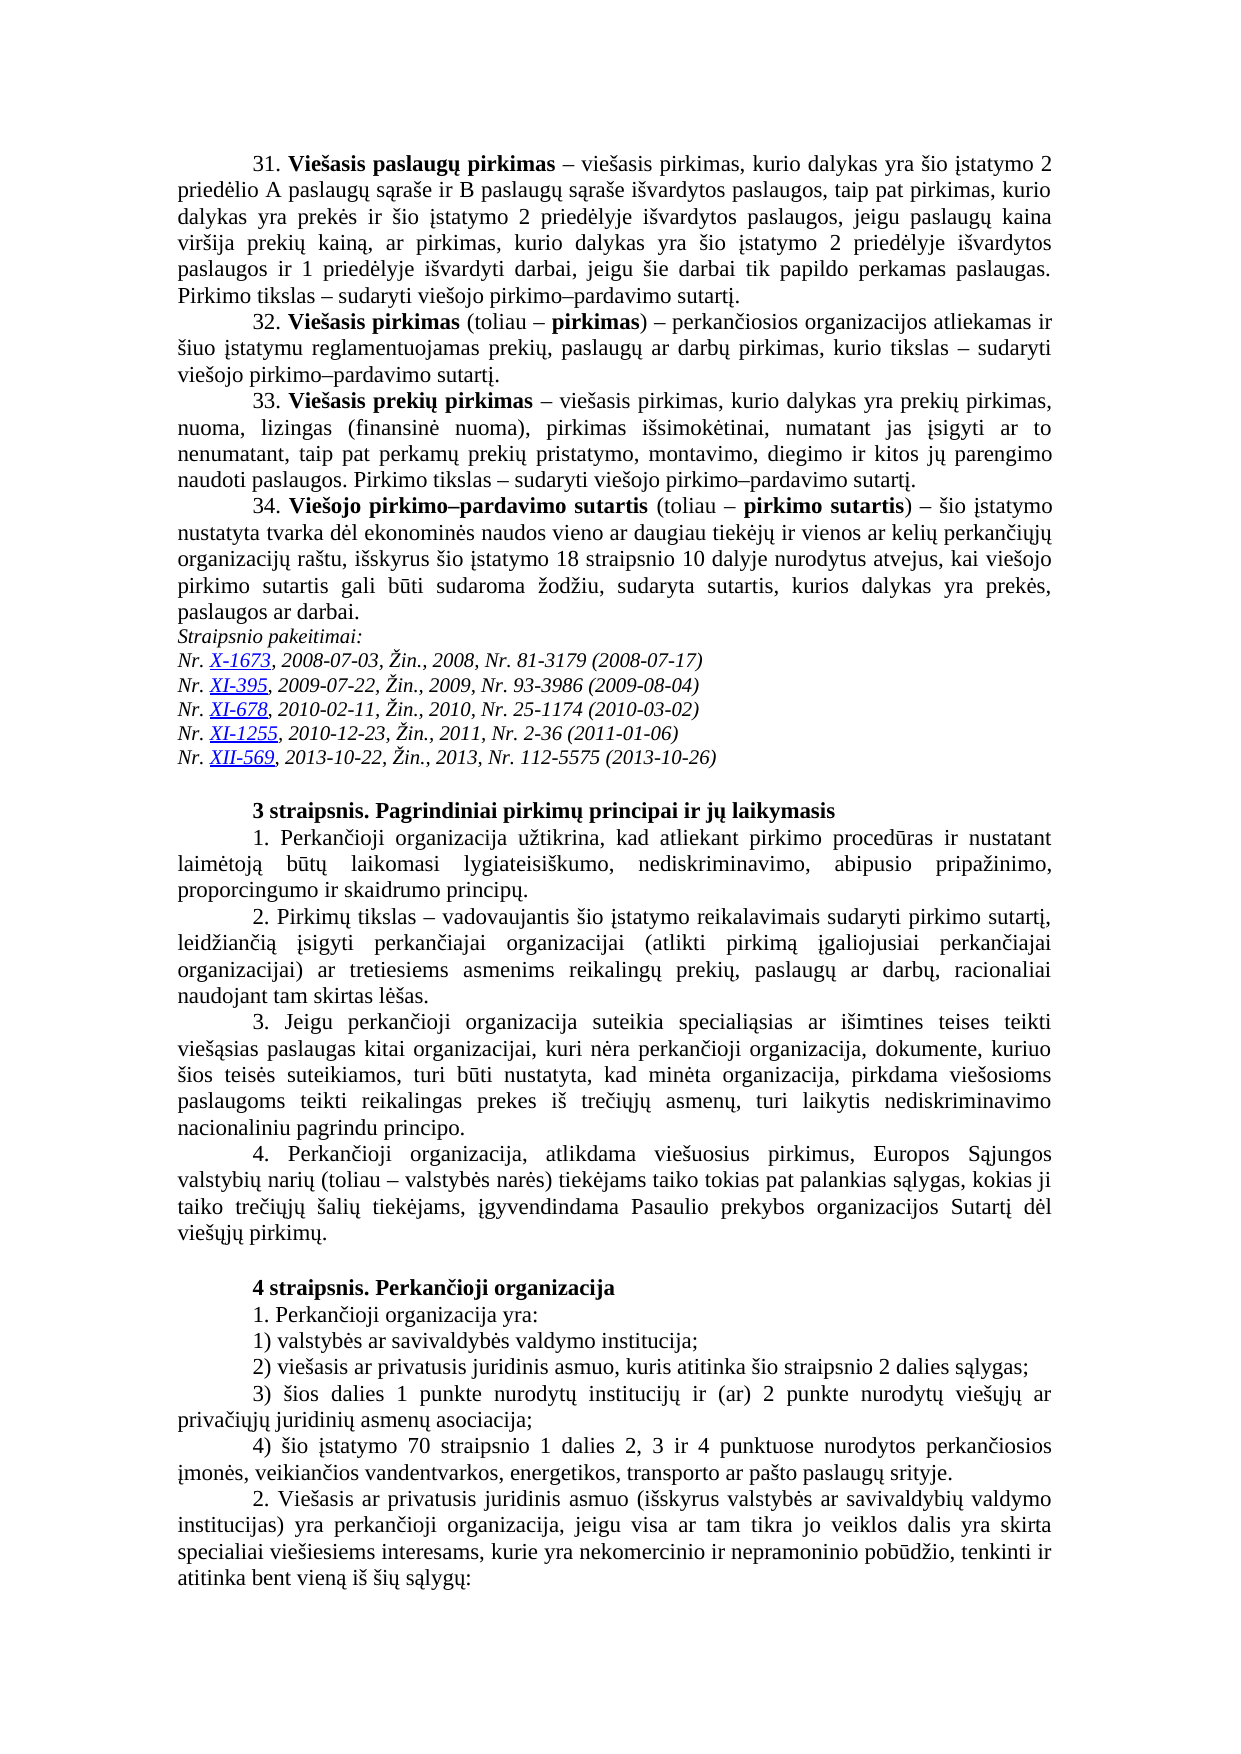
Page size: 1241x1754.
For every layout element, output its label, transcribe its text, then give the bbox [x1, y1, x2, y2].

text 33. Viešasis prekių pirkimas – viešasis pirkimas, kurio dalykas yra prekių pirkimas, nuoma, lizingas (finansinė nuoma), pirkimas išsimokėtinai, numatant jas įsigyti ar to nenumatant, taip pat perkamų prekių pristatymo, montavimo, diegimo ir kitos jų parengimo naudoti paslaugos. Pirkimo tikslas – sudaryti viešojo pirkimo–pardavimo sutartį. [177, 387, 1053, 493]
text 34. Viešojo pirkimo–pardavimo sutartis (toliau – pirkimo sutartis) – šio įstatymo nustatyta tvarka dėl ekonominės naudos vieno ar daugiau tiekėjų ir vienos ar kelių perkančiųjų organizacijų raštu, išskyrus šio įstatymo 18 straipsnio 10 dalyje nurodytus atvejus, kai viešojo pirkimo sutartis gali būti sudaroma žodžiu, sudaryta sutartis, kurios dalykas yra prekės, paslaugos ar darbai. [177, 493, 1053, 624]
text Nr. XI-1255, 2010-12-23, Žin., 2011, Nr. 2-36 (2011-01-06) [177, 721, 1053, 745]
text 4 straipsnis. Perkančioji organizacija [177, 1274, 1053, 1301]
text 3) šios dalies 1 punkte nurodytų institucijų ir (ar) 2 punkte nurodytų viešųjų ar privačiųjų juridinių asmenų asociacija; [177, 1380, 1053, 1432]
text 2) viešasis ar privatusis juridinis asmuo, kuris atitinka šio straipsnio 2 dalies sąlygas; [177, 1353, 1053, 1380]
text Straipsnio pakeitimai: [177, 624, 1053, 648]
text 1. Perkančioji organizacija užtikrina, kad atliekant pirkimo procedūras ir nustatant laimėtoją būtų laikomasi lygiateisiškumo, nediskriminavimo, abipusio pripažinimo, proporcingumo ir skaidrumo principų. [177, 824, 1053, 903]
text Nr. XI-678, 2010-02-11, Žin., 2010, Nr. 25-1174 (2010-03-02) [177, 697, 1053, 721]
text 3 straipsnis. Pagrindiniai pirkimų principai ir jų laikymasis [177, 797, 1053, 824]
text 4. Perkančioji organizacija, atlikdama viešuosius pirkimus, Europos Sąjungos valstybių narių (toliau – valstybės narės) tiekėjams taiko tokias pat palankias sąlygas, kokias ji taiko trečiųjų šalių tiekėjams, įgyvendindama Pasaulio prekybos organizacijos Sutartį dėl viešųjų pirkimų. [177, 1140, 1053, 1246]
text Nr. XII-569, 2013-10-22, Žin., 2013, Nr. 112-5575 (2013-10-26) [177, 745, 1053, 769]
text Nr. XI-395, 2009-07-22, Žin., 2009, Nr. 93-3986 (2009-08-04) [177, 672, 1053, 697]
text 2. Pirkimų tikslas – vadovaujantis šio įstatymo reikalavimais sudaryti pirkimo sutartį, leidžiančią įsigyti perkančiajai organizacijai (atlikti pirkimą įgaliojusiai perkančiajai organizacijai) ar tretiesiems asmenims reikalingų prekių, paslaugų ar darbų, racionaliai naudojant tam skirtas lėšas. [177, 903, 1053, 1008]
text 31. Viešasis paslaugų pirkimas – viešasis pirkimas, kurio dalykas yra šio įstatymo 2 priedėlio A paslaugų sąraše ir B paslaugų sąraše išvardytos paslaugos, taip pat pirkimas, kurio dalykas yra prekės ir šio įstatymo 2 priedėlyje išvardytos paslaugos, jeigu paslaugų kaina viršija prekių kainą, ar pirkimas, kurio dalykas yra šio įstatymo 2 priedėlyje išvardytos paslaugos ir 1 priedėlyje išvardyti darbai, jeigu šie darbai tik papildo perkamas paslaugas. Pirkimo tikslas – sudaryti viešojo pirkimo–pardavimo sutartį. [177, 150, 1053, 308]
text Nr. X-1673, 2008-07-03, Žin., 2008, Nr. 81-3179 (2008-07-17) [177, 648, 1053, 672]
text 4) šio įstatymo 70 straipsnio 1 dalies 2, 3 ir 4 punktuose nurodytos perkančiosios įmonės, veikiančios vandentvarkos, energetikos, transporto ar pašto paslaugų srityje. [177, 1432, 1053, 1485]
text 32. Viešasis pirkimas (toliau – pirkimas) – perkančiosios organizacijos atliekamas ir šiuo įstatymu reglamentuojamas prekių, paslaugų ar darbų pirkimas, kurio tikslas – sudaryti viešojo pirkimo–pardavimo sutartį. [177, 308, 1053, 387]
text 1. Perkančioji organizacija yra: [177, 1301, 1053, 1327]
text 2. Viešasis ar privatusis juridinis asmuo (išskyrus valstybės ar savivaldybių valdymo institucijas) yra perkančioji organizacija, jeigu visa ar tam tikra jo veiklos dalis yra skirta specialiai viešiesiems interesams, kurie yra nekomercinio ir nepramoninio pobūdžio, tenkinti ir atitinka bent vieną iš šių sąlygų: [177, 1485, 1053, 1591]
text 3. Jeigu perkančioji organizacija suteikia specialiąsias ar išimtines teises teikti viešąsias paslaugas kitai organizacijai, kuri nėra perkančioji organizacija, dokumente, kuriuo šios teisės suteikiamos, turi būti nustatyta, kad minėta organizacija, pirkdama viešosioms paslaugoms teikti reikalingas prekes iš trečiųjų asmenų, turi laikytis nediskriminavimo nacionaliniu pagrindu principo. [177, 1008, 1053, 1140]
text 1) valstybės ar savivaldybės valdymo institucija; [177, 1327, 1053, 1353]
